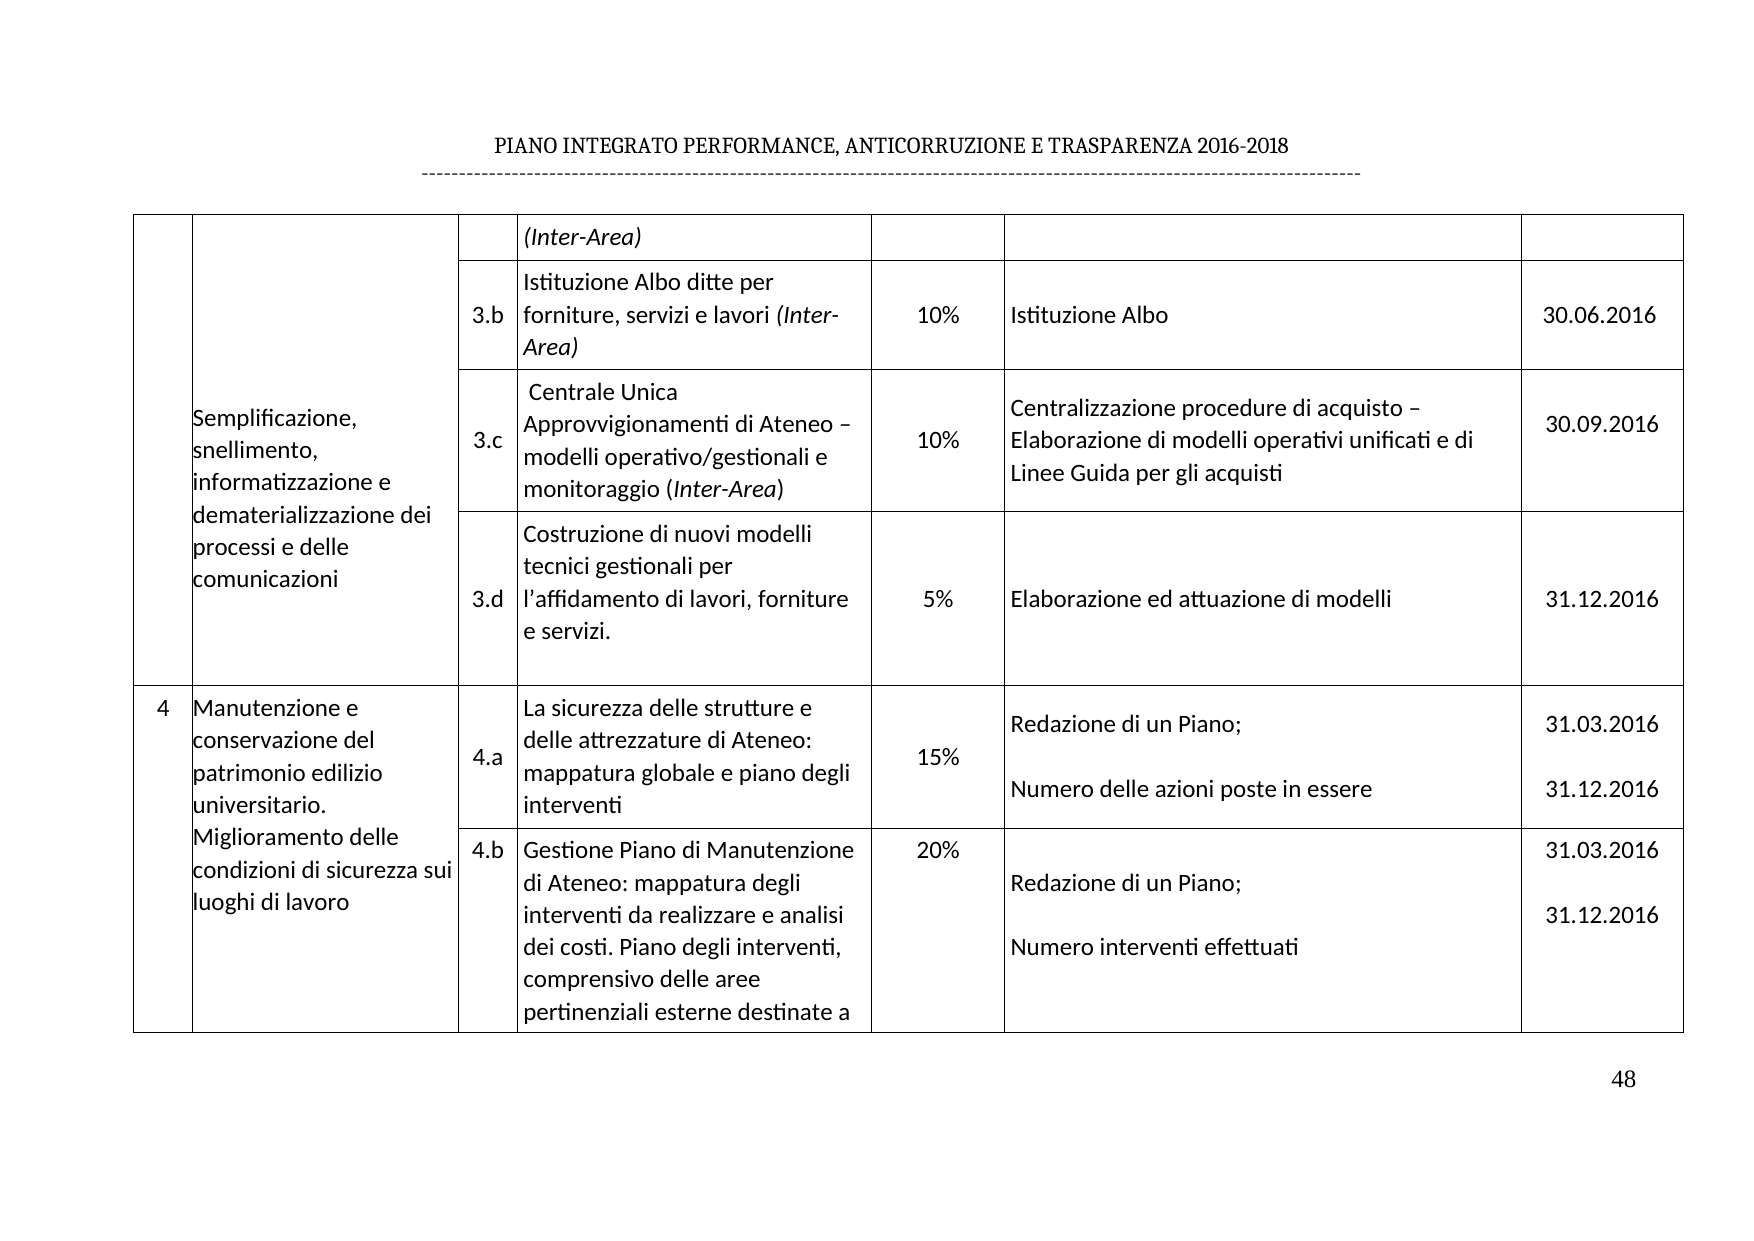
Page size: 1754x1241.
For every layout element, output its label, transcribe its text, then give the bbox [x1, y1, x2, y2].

table_cell [459, 215, 517, 259]
table_cell Redazione di un Piano; Numero interventi effettuati [1005, 829, 1521, 1032]
table_cell 30.09.2016 [1522, 370, 1683, 511]
table_cell Elaborazione ed attuazione di modelli [1005, 512, 1521, 685]
table_cell 4 [134, 686, 192, 1032]
table_cell Istituzione Albo ditte per forniture, servizi e lavori (Inter-Area) [518, 261, 871, 369]
table_cell 31.03.2016 31.12.2016 [1522, 686, 1683, 827]
table_cell 3.c [459, 370, 517, 511]
table_cell Gestione Piano di Manutenzione di Ateneo: mappatura degli interventi da realizzare e analisi dei costi. Piano degli interventi, comprensivo delle aree pertinenziali esterne destinate a [518, 829, 871, 1032]
table_cell La sicurezza delle strutture e delle attrezzature di Ateneo: mappatura globale e piano degli interventi [518, 686, 871, 827]
table_cell Manutenzione e conservazione del patrimonio edilizio universitario. Miglioramento delle condizioni di sicurezza sui luoghi di lavoro [193, 686, 458, 1032]
table_cell 30.06.2016 [1522, 261, 1683, 369]
table_cell Centralizzazione procedure di acquisto – Elaborazione di modelli operativi unificati e di Linee Guida per gli acquisti [1005, 370, 1521, 511]
table_cell Costruzione di nuovi modelli tecnici gestionali per l’affidamento di lavori, forniture e servizi. [518, 512, 871, 685]
table_cell 4.a [459, 686, 517, 827]
table_cell 31.12.2016 [1522, 512, 1683, 685]
table_cell [1005, 215, 1521, 259]
table_cell 5% [872, 512, 1004, 685]
table_cell (Inter-Area) [518, 215, 871, 259]
table_cell [1522, 215, 1683, 259]
table_cell 3.d [459, 512, 517, 685]
table_cell 31.03.2016 31.12.2016 [1522, 829, 1683, 1032]
table_cell 15% [872, 686, 1004, 827]
table_cell 4.b [459, 829, 517, 1032]
table_cell Centrale Unica Approvvigionamenti di Ateneo – modelli operativo/gestionali e monitoraggio (Inter-Area) [518, 370, 871, 511]
table_cell 3.b [459, 261, 517, 369]
table_cell [134, 215, 192, 685]
table_cell 20% [872, 829, 1004, 1032]
table_cell [872, 215, 1004, 259]
table_cell Semplificazione, snellimento, informatizzazione e dematerializzazione dei processi e delle comunicazioni [193, 215, 458, 685]
table_cell Istituzione Albo [1005, 261, 1521, 369]
table_cell 10% [872, 261, 1004, 369]
table_cell 10% [872, 370, 1004, 511]
table_cell Redazione di un Piano; Numero delle azioni poste in essere [1005, 686, 1521, 827]
